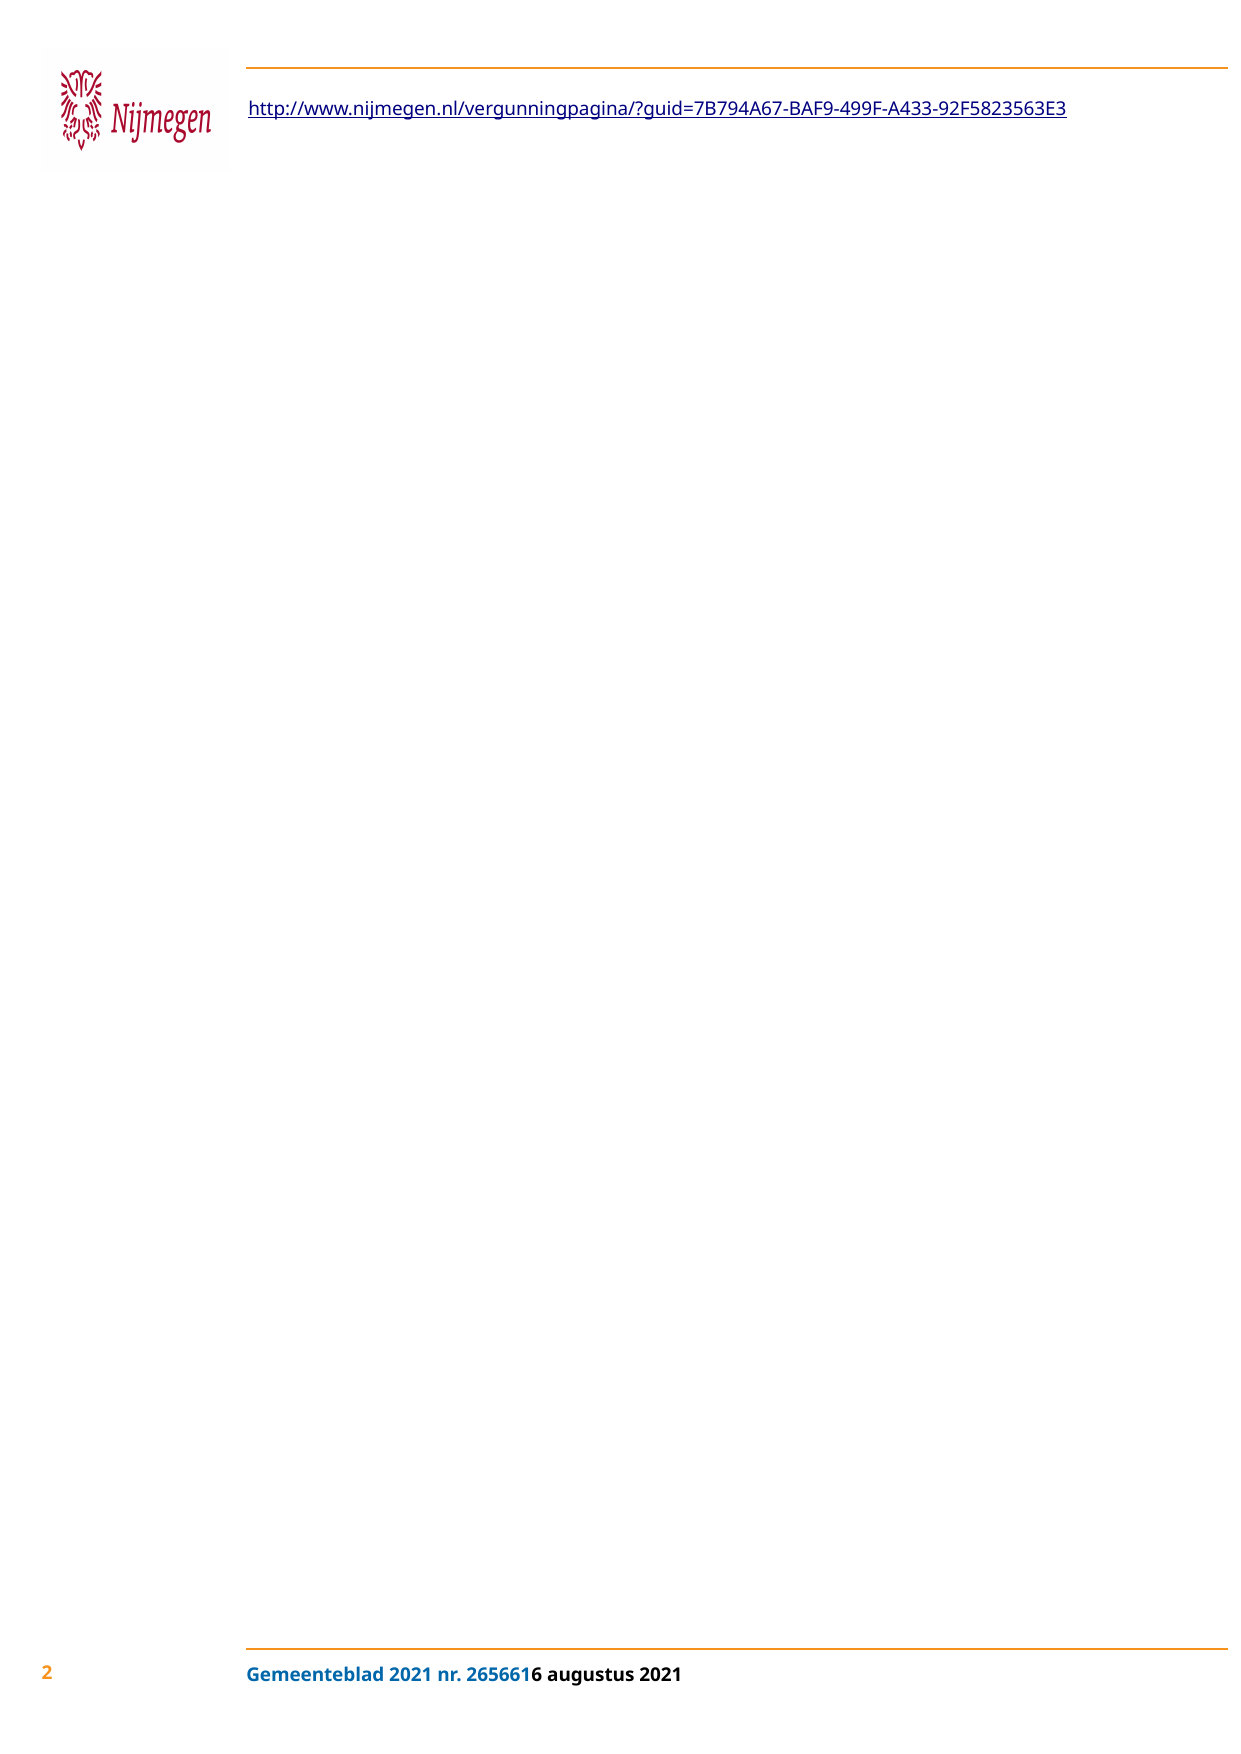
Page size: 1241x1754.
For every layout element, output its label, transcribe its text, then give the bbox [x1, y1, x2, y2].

text http://www.nijmegen.nl/vergunningpagina/?guid=7B794A67-BAF9-499F-A433-92F5823563E3 [248, 95, 1152, 121]
picture [41, 47, 231, 172]
